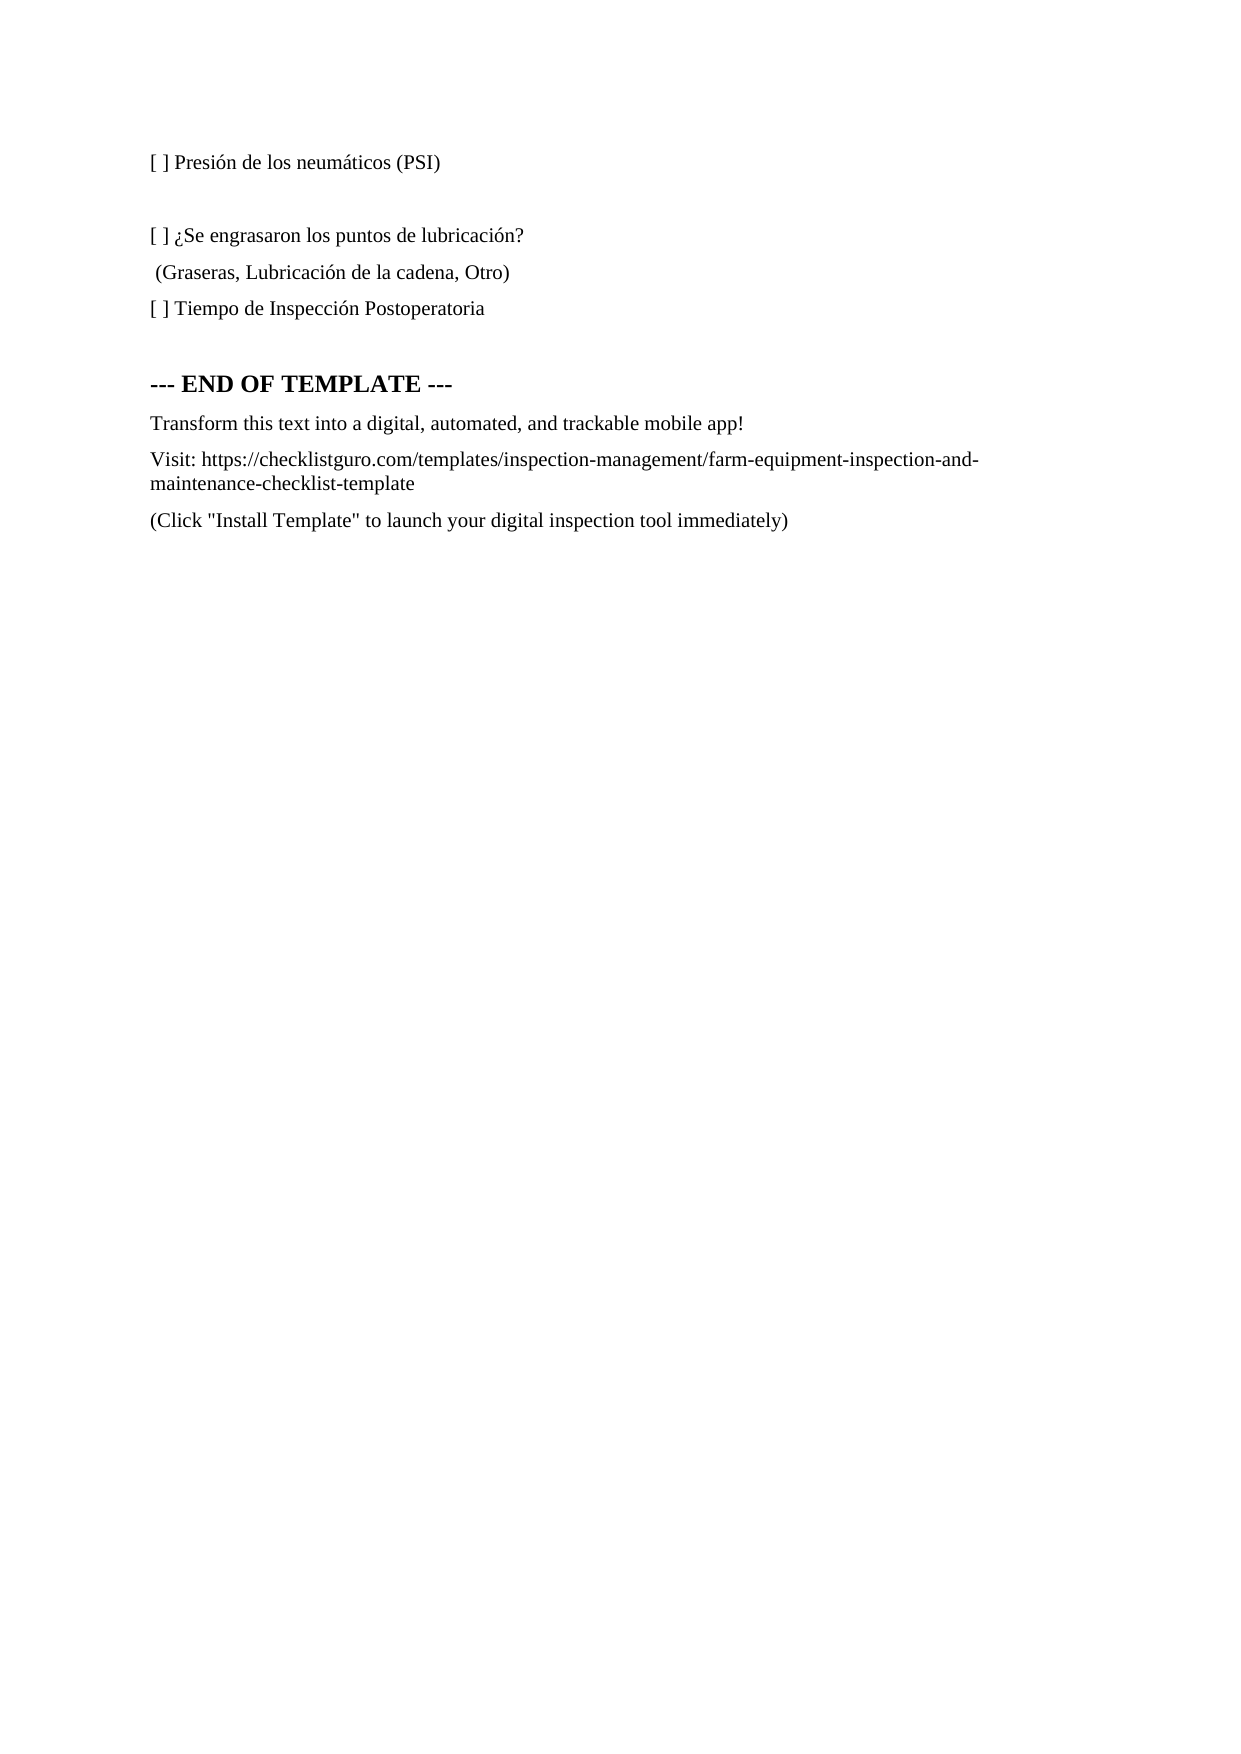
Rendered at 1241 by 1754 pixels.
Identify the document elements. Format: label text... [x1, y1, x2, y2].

text (Click "Install Template" to launch your digital inspection tool immediately) [150, 508, 1090, 532]
text [ ] ¿Se engrasaron los puntos de lubricación? [150, 223, 1090, 247]
text (Graseras, Lubricación de la cadena, Otro) [150, 260, 1090, 284]
text [ ] Tiempo de Inspección Postoperatoria [150, 296, 1090, 320]
text Transform this text into a digital, automated, and trackable mobile app! [150, 411, 1090, 435]
text [ ] Presión de los neumáticos (PSI) [150, 150, 1090, 174]
text --- END OF TEMPLATE --- [150, 369, 1090, 398]
text Visit: https://checklistguro.com/templates/inspection-management/farm-equipment-inspection-and-maintenance-checklist-template [150, 447, 1090, 495]
